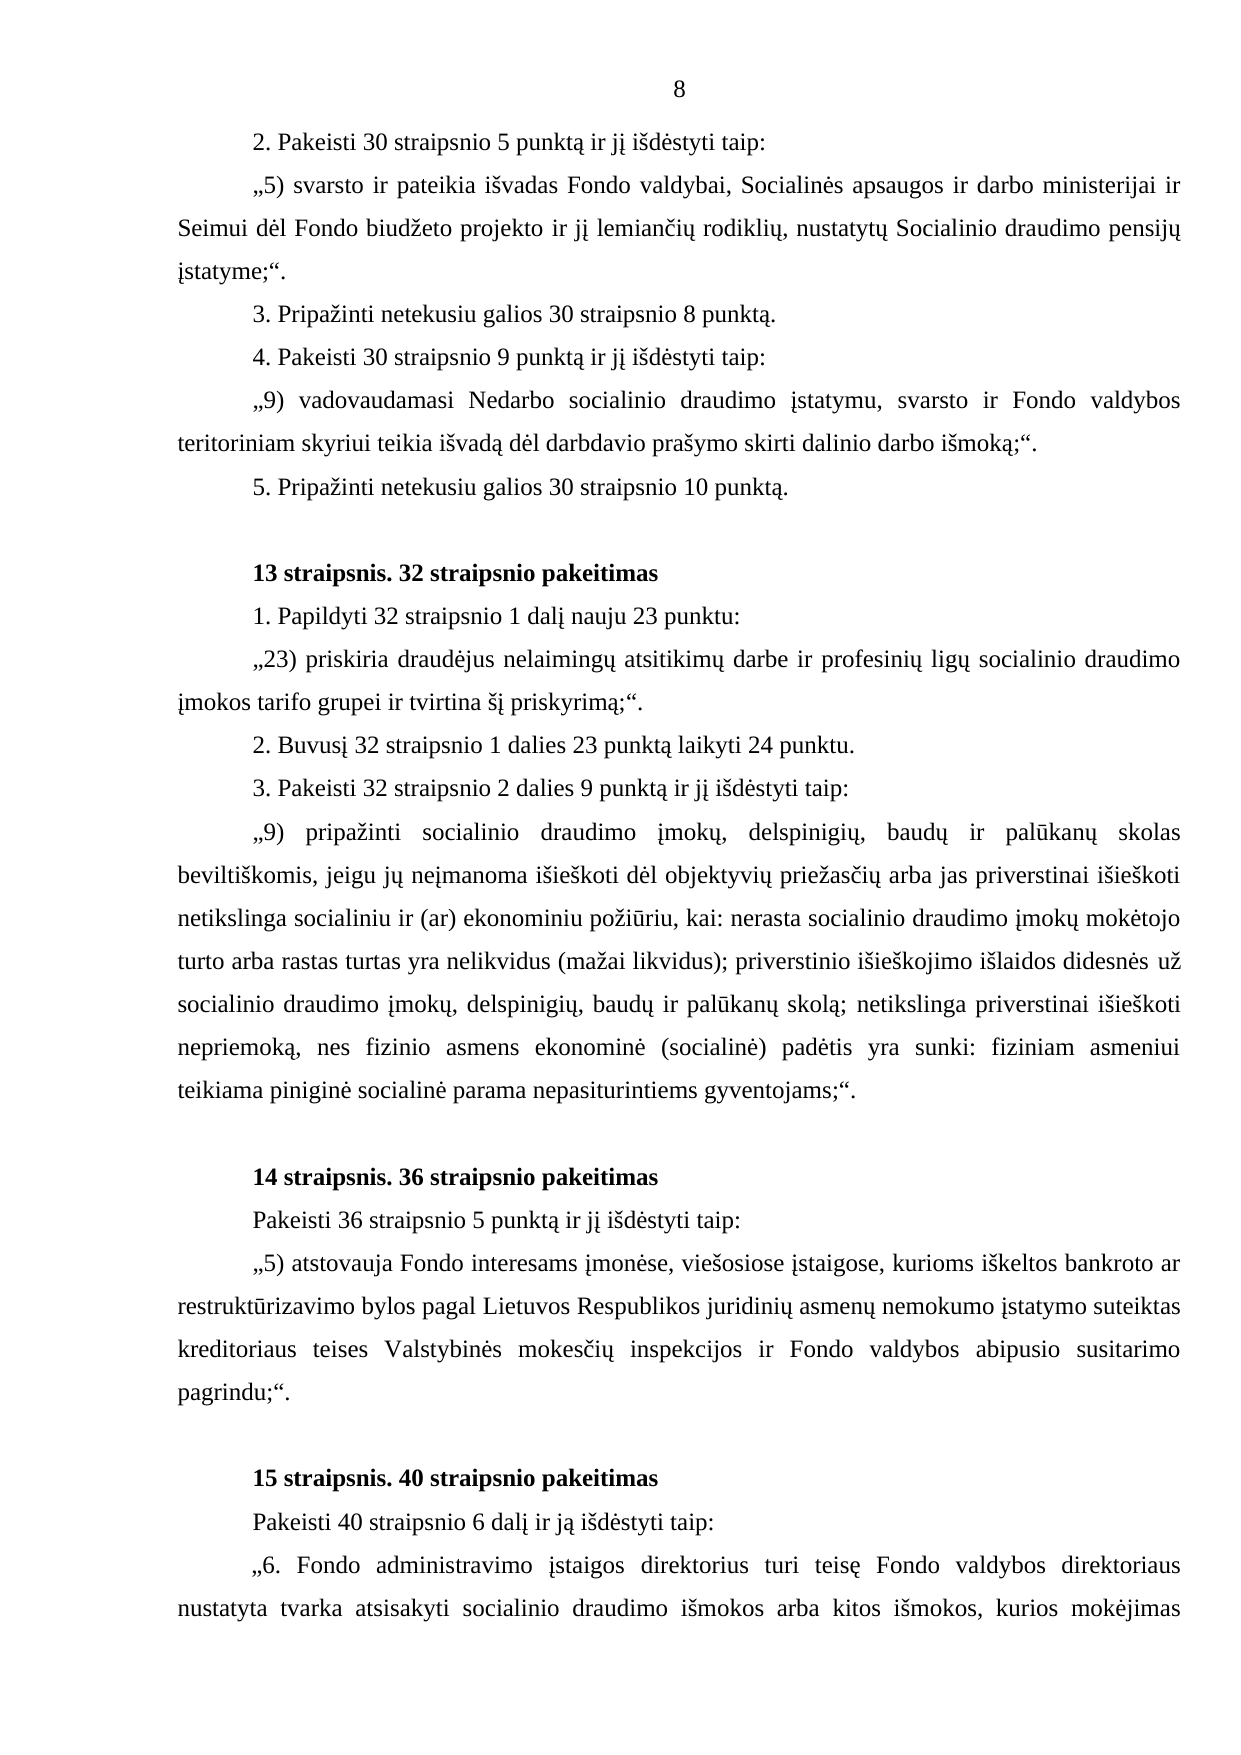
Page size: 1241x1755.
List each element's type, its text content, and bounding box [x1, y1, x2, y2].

text Pakeisti 40 straipsnio 6 dalį ir ją išdėstyti taip: [252, 1507, 1181, 1535]
text 3. Pripažinti netekusiu galios 30 straipsnio 8 punktą. [177, 299, 1181, 328]
text Pakeisti 36 straipsnio 5 punktą ir jį išdėstyti taip: [252, 1205, 1181, 1233]
text 14 straipsnis. 36 straipsnio pakeitimas [177, 1162, 1181, 1190]
text „23) priskiria draudėjus nelaimingų atsitikimų darbe ir profesinių ligų socialinio draudimo įmokos tarifo grupei ir tvirtina šį priskyrimą;“. [177, 644, 1181, 716]
text „5) atstovauja Fondo interesams įmonėse, viešosiose įstaigose, kurioms iškeltos bankroto ar restruktūrizavimo bylos pagal Lietuvos Respublikos juridinių asmenų nemokumo įstatymo suteiktas kreditoriaus teises Valstybinės mokesčių inspekcijos ir Fondo valdybos abipusio susitarimo pagrindu;“. [177, 1248, 1181, 1406]
text 4. Pakeisti 30 straipsnio 9 punktą ir jį išdėstyti taip: [177, 342, 1181, 371]
text 2. Buvusį 32 straipsnio 1 dalies 23 punktą laikyti 24 punktu. [177, 730, 1181, 759]
text 15 straipsnis. 40 straipsnio pakeitimas [177, 1463, 1181, 1492]
text 13 straipsnis. 32 straipsnio pakeitimas [177, 558, 1181, 587]
text „6. Fondo administravimo įstaigos direktorius turi teisę Fondo valdybos direktoriaus nustatyta tvarka atsisakyti socialinio draudimo išmokos arba kitos išmokos, kurios mokėjimas [177, 1550, 1181, 1622]
text 3. Pakeisti 32 straipsnio 2 dalies 9 punktą ir jį išdėstyti taip: [177, 773, 1181, 802]
text „9) pripažinti socialinio draudimo įmokų, delspinigių, baudų ir palūkanų skolas beviltiškomis, jeigu jų neįmanoma išieškoti dėl objektyvių priežasčių arba jas priverstinai išieškoti netikslinga socialiniu ir (ar) ekonominiu požiūriu, kai: nerasta socialinio draudimo įmokų mokėtojo turto arba rastas turtas yra nelikvidus (mažai likvidus); priverstinio išieškojimo išlaidos didesnės už socialinio draudimo įmokų, delspinigių, baudų ir palūkanų skolą; netikslinga priverstinai išieškoti nepriemoką, nes fizinio asmens ekonominė (socialinė) padėtis yra sunki: fiziniam asmeniui teikiama piniginė socialinė parama nepasiturintiems gyventojams;“. [177, 817, 1181, 1104]
text „5) svarsto ir pateikia išvadas Fondo valdybai, Socialinės apsaugos ir darbo ministerijai ir Seimui dėl Fondo biudžeto projekto ir jį lemiančių rodiklių, nustatytų Socialinio draudimo pensijų įstatyme;“. [177, 170, 1181, 285]
text 2. Pakeisti 30 straipsnio 5 punktą ir jį išdėstyti taip: [177, 127, 1181, 155]
text „9) vadovaudamasi Nedarbo socialinio draudimo įstatymu, svarsto ir Fondo valdybos teritoriniam skyriui teikia išvadą dėl darbdavio prašymo skirti dalinio darbo išmoką;“. [177, 385, 1181, 457]
text 5. Pripažinti netekusiu galios 30 straipsnio 10 punktą. [177, 472, 1181, 500]
text 1. Papildyti 32 straipsnio 1 dalį nauju 23 punktu: [177, 601, 1181, 630]
